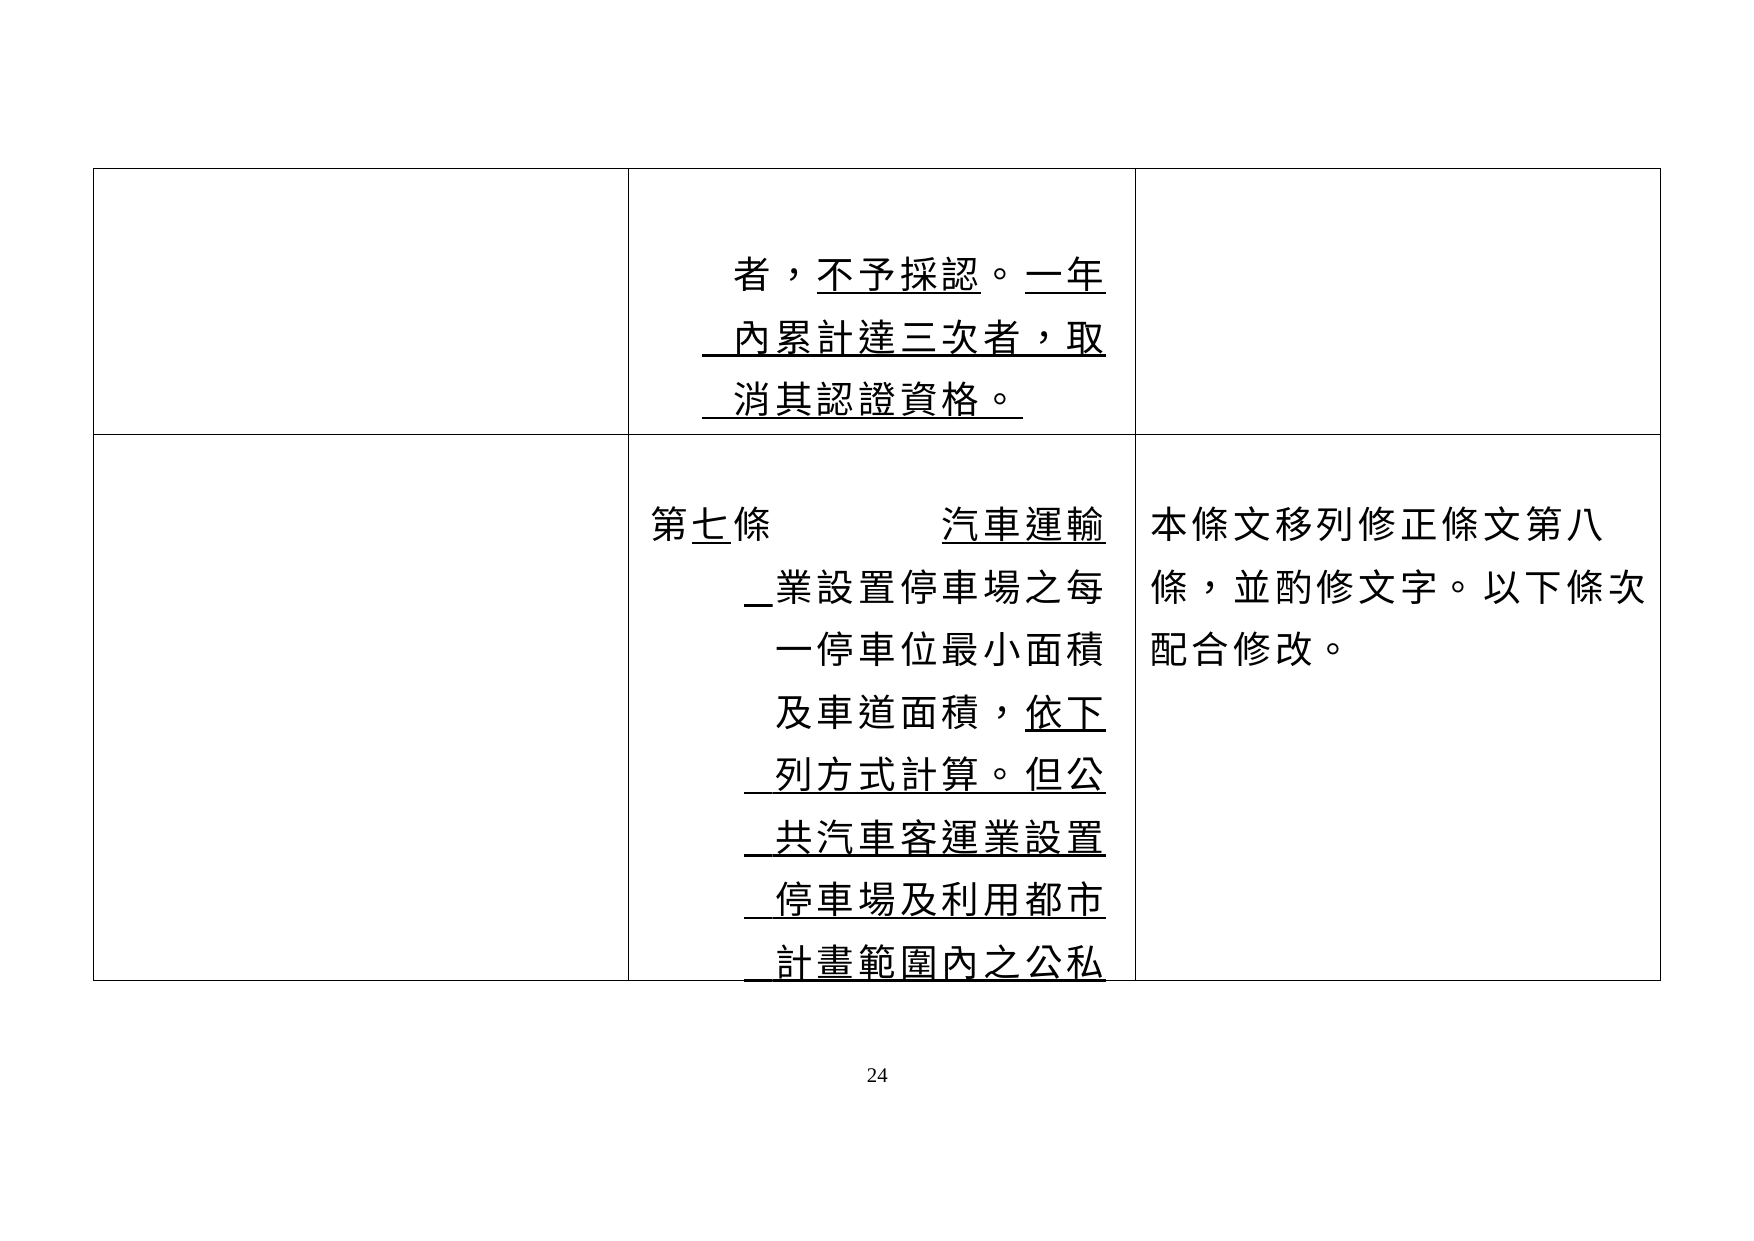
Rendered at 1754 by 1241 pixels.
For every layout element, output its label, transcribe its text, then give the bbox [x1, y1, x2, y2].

table_cell 本條文移列修正條文第八條，並酌修文字。以下條次配合修改。 [1136, 435, 1660, 980]
table_cell [94, 435, 628, 980]
table_cell 汽車運輸業得基於營運管理需要，分設多處停車場或多家汽車運輸業合設一處停車場。 除公共汽車客運業外，每家汽車運輸業停車場停車位數不得少於其營業車輛數八分之一；其不足一個停車位部分，以一個停車位計算。 車輛有下列情形之一者，得免計前項停車位數： 有汽車運輸業審核細則第五條第三項規定情形者，應檢附經法院或公證人公證、認證之租賃契約。但由政府機關、公立學校、軍事單位承租，或有律師基於第三人地位參與簽訂契約並具結證明者，檢附之租賃契約得免經公證或認證。 計程車客運業之車輛，由其所屬駕駛人自備，以一人一車簽有自備車輛參與經營制式契約，且經查核與受僱登記相符，並具有下列文件之一者： 加註駕駛人姓名之行車執照。 經本市相關公會認證，並經公司行號及駕駛人雙方具結之切結書，其上載明行車執照不予加註駕駛人姓名。 購置車輛於尚未繳清貸款期間之貸款證明文件。 甲種小客車租賃業、乙種小客車租賃業之營業車輛依前項停車位數規定申領牌照，並檢附經法院或公證人公證、認證之租賃契約者。但由政府機關、公立學校、軍事單位承租，或有律師基於第三人地位參與簽訂契約並具結證明者，檢附之租賃契約得免經公證或認證。 前項第二款之查核事項，得由公司、行號以經公會認證並蓋具本府社會局核發之圖記及理事長簽章之切結書替代之。但公會之認證，經公運處查證與事實不符者，不予採認。一年內累計達三次者，取消其認證資格。 [629, 169, 1135, 433]
table_cell [94, 169, 628, 433]
table_cell 第七條 汽車運輸業設置停車場之每一停車位最小面積及車道面積，依下列方式計算。但公共汽車客運業設置停車場及利用都市計畫範圍內之公私 [629, 435, 1135, 980]
table_cell 配合第三條修正，新增第二項明定市區汽車客運業停車場應備之最低停車位數；以下項次遞移，並酌作文字修正。 現行條文第三項第一款及第三款係有關小客車租賃業及小貨車租賃業之規定，配合第三條修正予以刪除，且調整條文項次。 依「汽車運輸業審核細則」第四條之附件「汽車運輸業停車場設置規定」第六點第二項第一款規定，計程車客運業由駕駛人自備車輛參與經營者，免列入同點第一項業者營業車輛數。又依計程車駕駛人執業登記管理辦法第七條規定略以:「汽車駕駛人應於領得合格成績單六個月內檢附合格成績單及執業事實證明文件，向原申請之警察局辦妥執業登記，始發給執業登記證及其副證。……前項執業事實，指有下列情形之一者：一、受僱於計程車客運業。二、自備汽車參與計程車客運業經營。……」同辦法第八條第三款復規定：「計程車駕駛人執業登記應記載事項如下：……三、執業事實。」查現行條文第三項第二款所稱「受僱登記」內容，即係實務上計程車駕駛人執業登記中及上開辦法所稱之執業事實，為求明確，爰將「受僱登記」修正為「計程車駕駛人執業登記登載之執業事實」，並移列為第四項序文。 現行條文第三項第二款第二目所定「經公司行號及駕駛人雙方具結之切結書」，及第四項所定「自備車輛參與經營制式契約書」，均屬計程車客運業申請免納營業車輛數計算證明文件之一，主要係證明計程車客運業與駕駛人雙方對於該營業車輛之私法關係。實務上為求真實性及公正性，爰公運處要求「行車執照未加註駕駛人姓名之切結書」需經公會認證；又「自備車輛參與經營制式契約書」得以經公(工)會認證並蓋具本府社會局核發之圖記及理事長簽章之切結書替代之，以節省逐份契約審查之行政成本，兩者認證皆不涉及受託行使公權力之問題。為求明確，爰酌作文字修正，並刪除現行條文第四項後段「取消其認證資格」等文字；如日後查有認證內容與事實不符情事，該業者即不得享有免納入營業車輛數計算之利益。 配合第三條之定義調整，將現行條文第三項第二款第二目及第四項規定之「公司行號」，修正為「計程車客運業」。 [1136, 169, 1660, 433]
